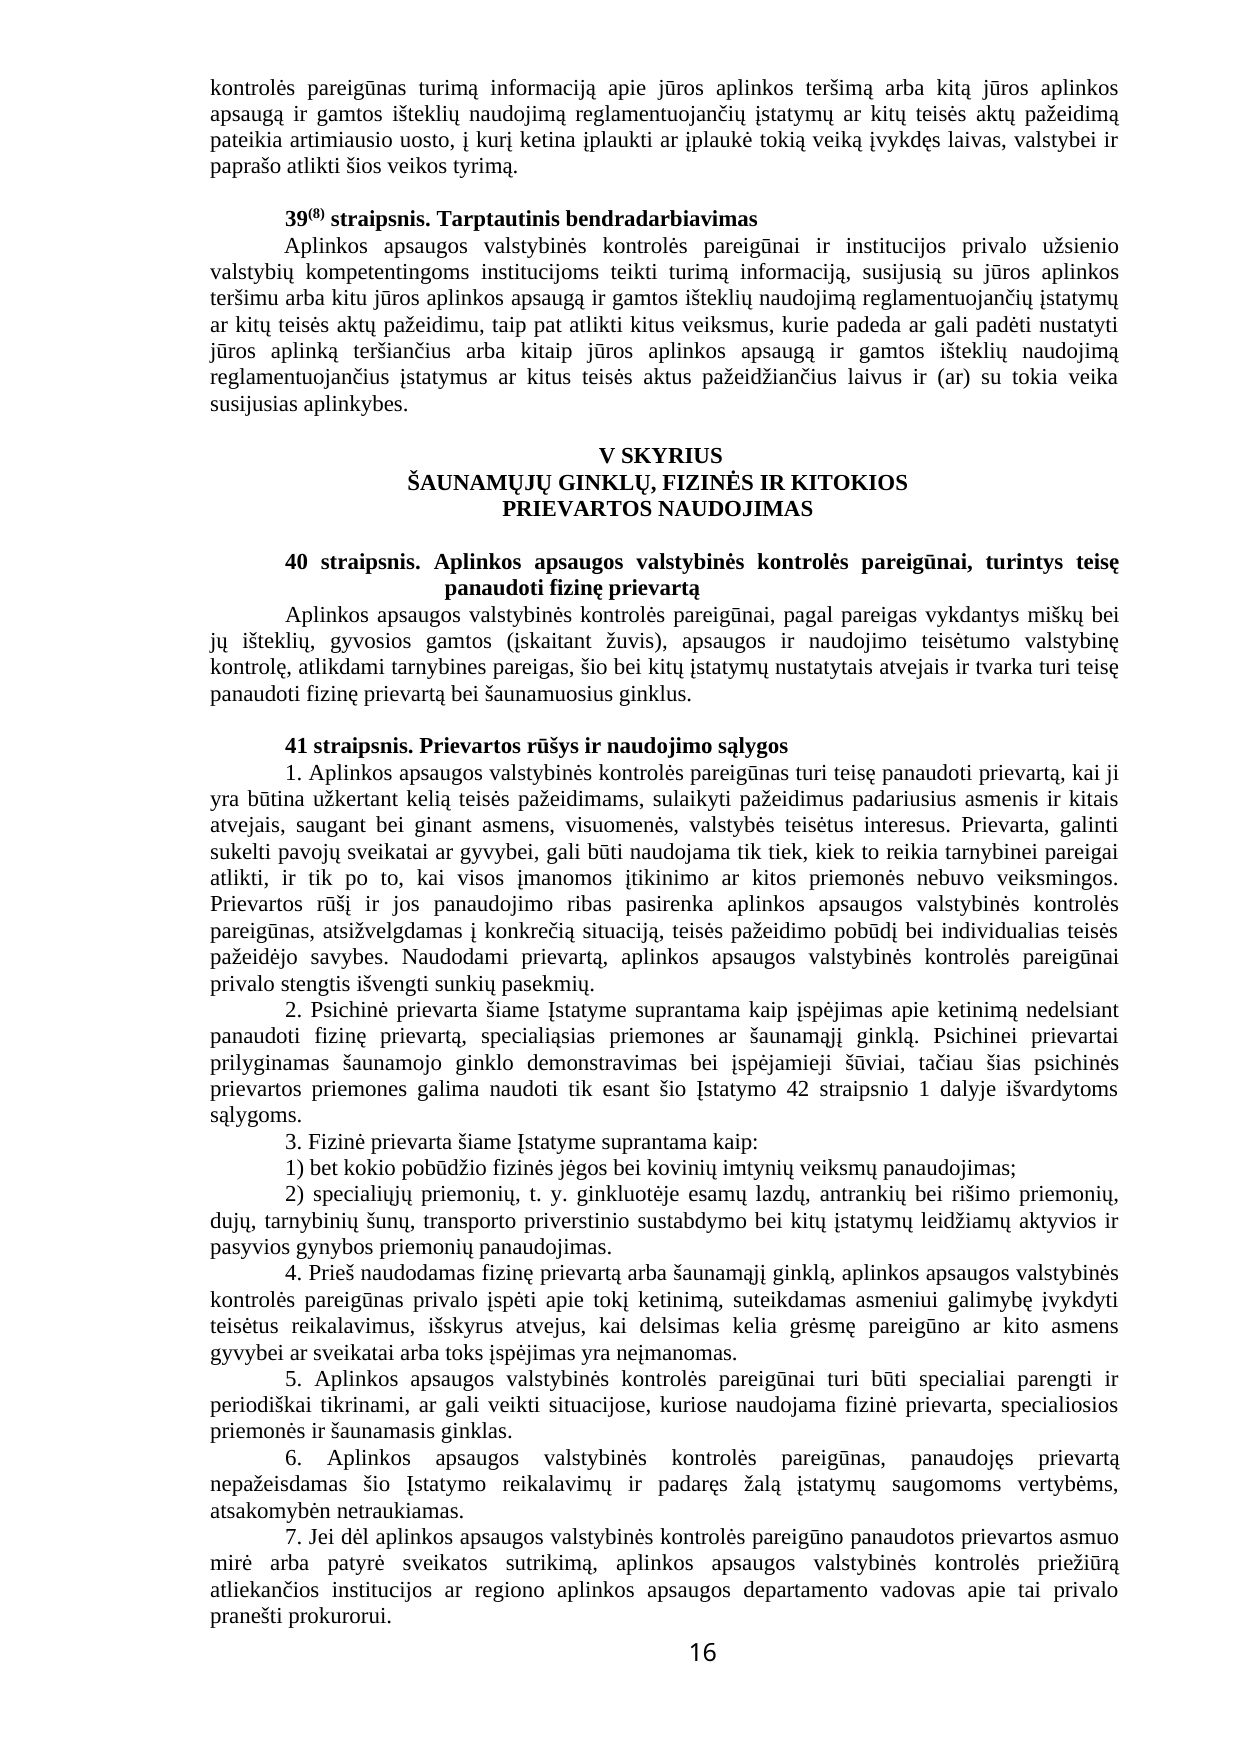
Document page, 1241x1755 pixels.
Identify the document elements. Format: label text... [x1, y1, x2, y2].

text ŠAUNAMŲJŲ GINKLŲ, FIZINĖS IR KITOKIOS [201, 469, 1120, 495]
text 2) specialiųjų priemonių, t. y. ginkluotėje esamų lazdų, antrankių bei rišimo priemonių, dujų, tarnybinių šunų, transporto priverstinio sustabdymo bei kitų įstatymų leidžiamų aktyvios ir pasyvios gynybos priemonių panaudojimas. [210, 1180, 1120, 1259]
text 1. Aplinkos apsaugos valstybinės kontrolės pareigūnas turi teisę panaudoti prievartą, kai ji yra būtina užkertant kelią teisės pažeidimams, sulaikyti pažeidimus padariusius asmenis ir kitais atvejais, saugant bei ginant asmens, visuomenės, valstybės teisėtus interesus. Prievarta, galinti sukelti pavojų sveikatai ar gyvybei, gali būti naudojama tik tiek, kiek to reikia tarnybinei pareigai atlikti, ir tik po to, kai visos įmanomos įtikinimo ar kitos priemonės nebuvo veiksmingos. Prievartos rūšį ir jos panaudojimo ribas pasirenka aplinkos apsaugos valstybinės kontrolės pareigūnas, atsižvelgdamas į konkrečią situaciją, teisės pažeidimo pobūdį bei individualias teisės pažeidėjo savybes. Naudodami prievartą, aplinkos apsaugos valstybinės kontrolės pareigūnai privalo stengtis išvengti sunkių pasekmių. [210, 759, 1120, 996]
text 40 straipsnis. Aplinkos apsaugos valstybinės kontrolės pareigūnai, turintys teisę panaudoti fizinę prievartą [285, 548, 1120, 601]
text 6. Aplinkos apsaugos valstybinės kontrolės pareigūnas, panaudojęs prievartą nepažeisdamas šio Įstatymo reikalavimų ir padaręs žalą įstatymų saugomoms vertybėms, atsakomybėn netraukiamas. [210, 1444, 1120, 1523]
text 2. Psichinė prievarta šiame Įstatyme suprantama kaip įspėjimas apie ketinimą nedelsiant panaudoti fizinę prievartą, specialiąsias priemones ar šaunamąjį ginklą. Psichinei prievartai prilyginamas šaunamojo ginklo demonstravimas bei įspėjamieji šūviai, tačiau šias psichinės prievartos priemones galima naudoti tik esant šio Įstatymo 42 straipsnio 1 dalyje išvardytoms sąlygoms. [210, 996, 1120, 1128]
text 41 straipsnis. Prievartos rūšys ir naudojimo sąlygos [210, 732, 1120, 759]
text 39(8) straipsnis. Tarptautinis bendradarbiavimas [210, 205, 1120, 232]
text Aplinkos apsaugos valstybinės kontrolės pareigūnai, pagal pareigas vykdantys miškų bei jų išteklių, gyvosios gamtos (įskaitant žuvis), apsaugos ir naudojimo teisėtumo valstybinę kontrolę, atlikdami tarnybines pareigas, šio bei kitų įstatymų nustatytais atvejais ir tvarka turi teisę panaudoti fizinę prievartą bei šaunamuosius ginklus. [210, 601, 1120, 706]
text PRIEVARTOS NAUDOJIMAS [201, 495, 1120, 522]
text Aplinkos apsaugos valstybinės kontrolės pareigūnai ir institucijos privalo užsienio valstybių kompetentingoms institucijoms teikti turimą informaciją, susijusią su jūros aplinkos teršimu arba kitu jūros aplinkos apsaugą ir gamtos išteklių naudojimą reglamentuojančių įstatymų ar kitų teisės aktų pažeidimu, taip pat atlikti kitus veiksmus, kurie padeda ar gali padėti nustatyti jūros aplinką teršiančius arba kitaip jūros aplinkos apsaugą ir gamtos išteklių naudojimą reglamentuojančius įstatymus ar kitus teisės aktus pažeidžiančius laivus ir (ar) su tokia veika susijusias aplinkybes. [210, 232, 1120, 416]
text 5. Aplinkos apsaugos valstybinės kontrolės pareigūnai turi būti specialiai parengti ir periodiškai tikrinami, ar gali veikti situacijose, kuriose naudojama fizinė prievarta, specialiosios priemonės ir šaunamasis ginklas. [210, 1365, 1120, 1444]
text 7. Jei dėl aplinkos apsaugos valstybinės kontrolės pareigūno panaudotos prievartos asmuo mirė arba patyrė sveikatos sutrikimą, aplinkos apsaugos valstybinės kontrolės priežiūrą atliekančios institucijos ar regiono aplinkos apsaugos departamento vadovas apie tai privalo pranešti prokurorui. [210, 1523, 1120, 1628]
text 1) bet kokio pobūdžio fizinės jėgos bei kovinių imtynių veiksmų panaudojimas; [210, 1154, 1120, 1180]
text 3. Fizinė prievarta šiame Įstatyme suprantama kaip: [210, 1128, 1120, 1154]
text V SKYRIUS [201, 442, 1120, 469]
text 4. Prieš naudodamas fizinę prievartą arba šaunamąjį ginklą, aplinkos apsaugos valstybinės kontrolės pareigūnas privalo įspėti apie tokį ketinimą, suteikdamas asmeniui galimybę įvykdyti teisėtus reikalavimus, išskyrus atvejus, kai delsimas kelia grėsmę pareigūno ar kito asmens gyvybei ar sveikatai arba toks įspėjimas yra neįmanomas. [210, 1259, 1120, 1365]
text kontrolės pareigūnas turimą informaciją apie jūros aplinkos teršimą arba kitą jūros aplinkos apsaugą ir gamtos išteklių naudojimą reglamentuojančių įstatymų ar kitų teisės aktų pažeidimą pateikia artimiausio uosto, į kurį ketina įplaukti ar įplaukė tokią veiką įvykdęs laivas, valstybei ir paprašo atlikti šios veikos tyrimą. [210, 73, 1120, 179]
